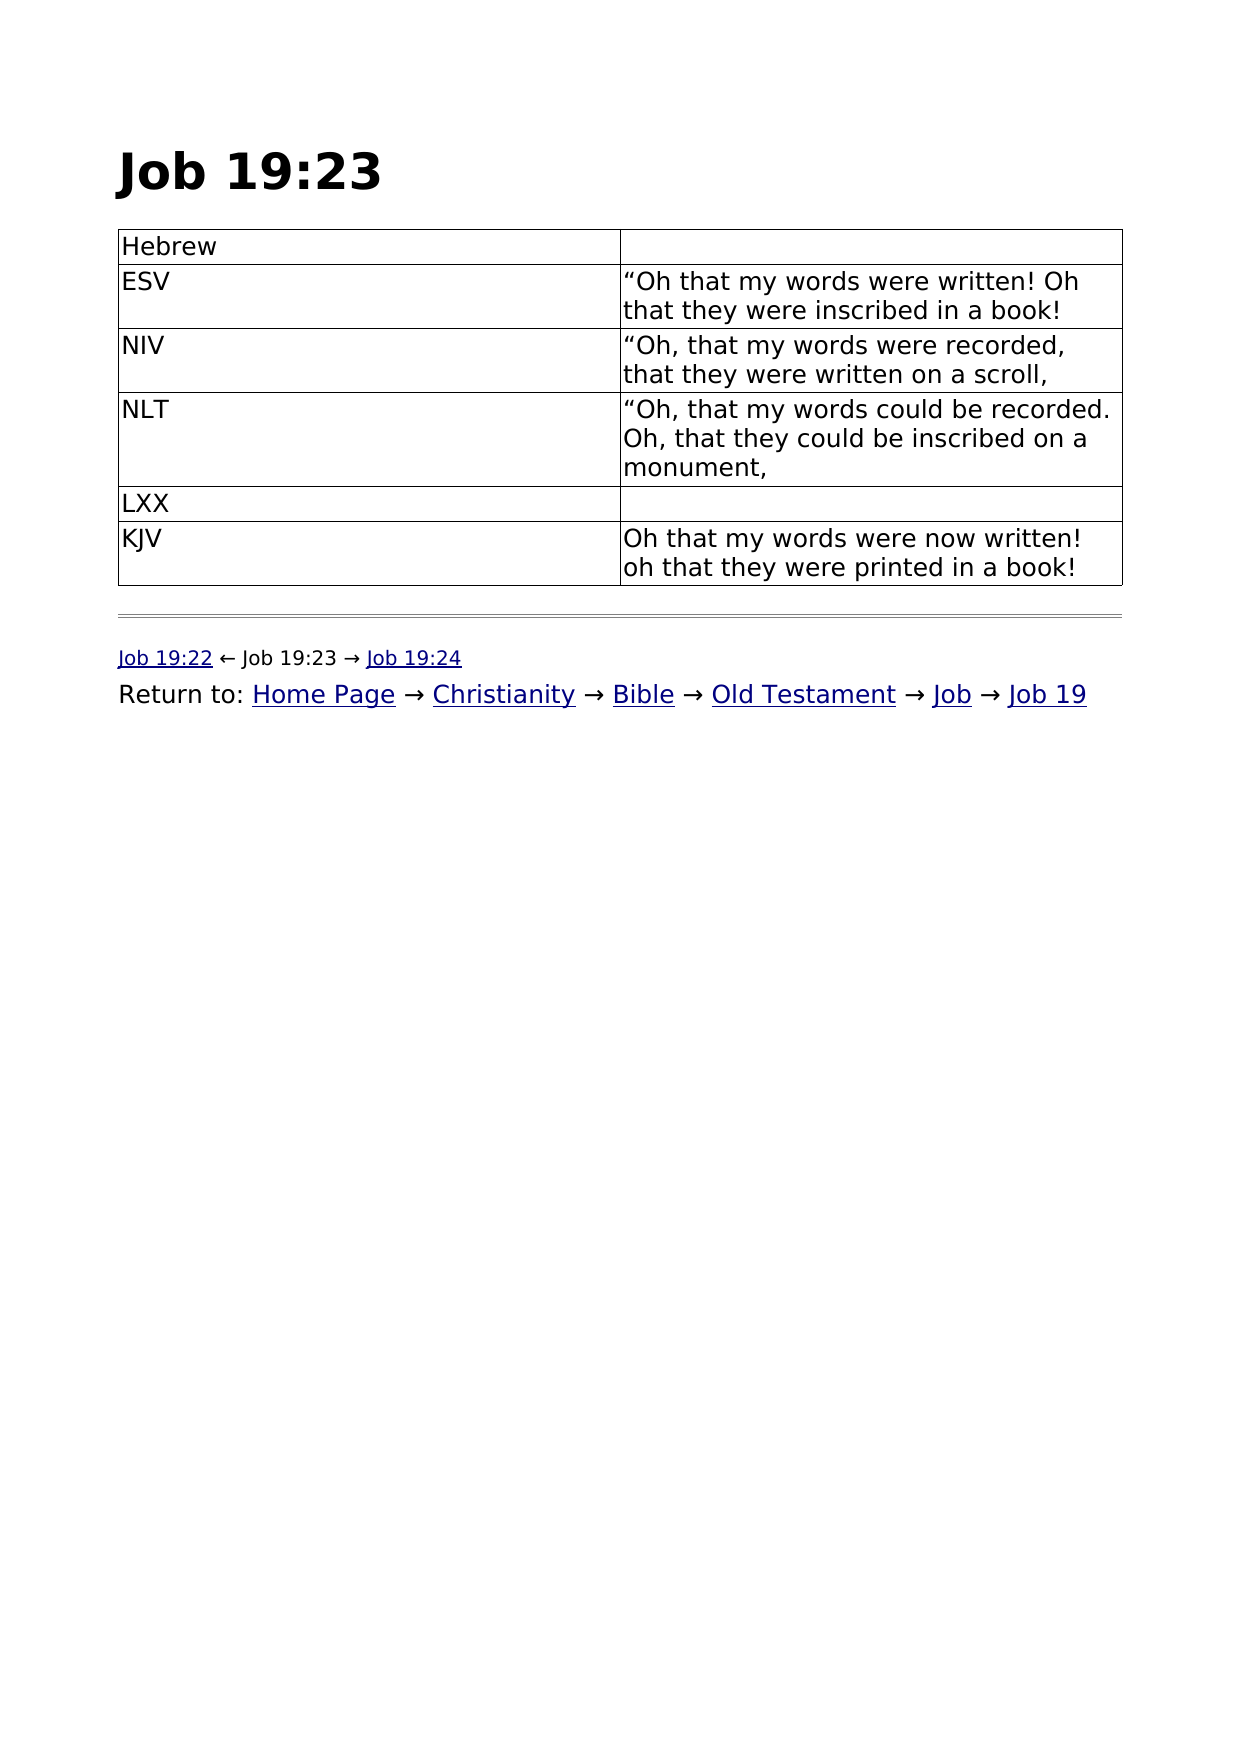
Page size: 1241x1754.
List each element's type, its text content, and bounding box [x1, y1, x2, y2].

table_cell LXX [119, 487, 620, 521]
table_header Hebrew [119, 230, 620, 264]
table_header [621, 230, 1122, 264]
subtitle Job 19:23 [118, 143, 1122, 201]
table_cell ESV [119, 265, 620, 328]
table_cell “Oh, that my words could be recorded. Oh, that they could be inscribed on a monument, [621, 393, 1122, 486]
text Job 19:22 ← Job 19:23 → Job 19:24 [118, 646, 1122, 680]
table_cell NLT [119, 393, 620, 486]
table_cell [621, 487, 1122, 521]
table_cell “Oh, that my words were recorded, that they were written on a scroll, [621, 329, 1122, 392]
table_cell Oh that my words were now written! oh that they were printed in a book! [621, 522, 1122, 585]
table_cell NIV [119, 329, 620, 392]
table_cell KJV [119, 522, 620, 585]
text Return to: Home Page → Christianity → Bible → Old Testament → Job → Job 19 [118, 680, 1122, 709]
table_cell “Oh that my words were written! Oh that they were inscribed in a book! [621, 265, 1122, 328]
